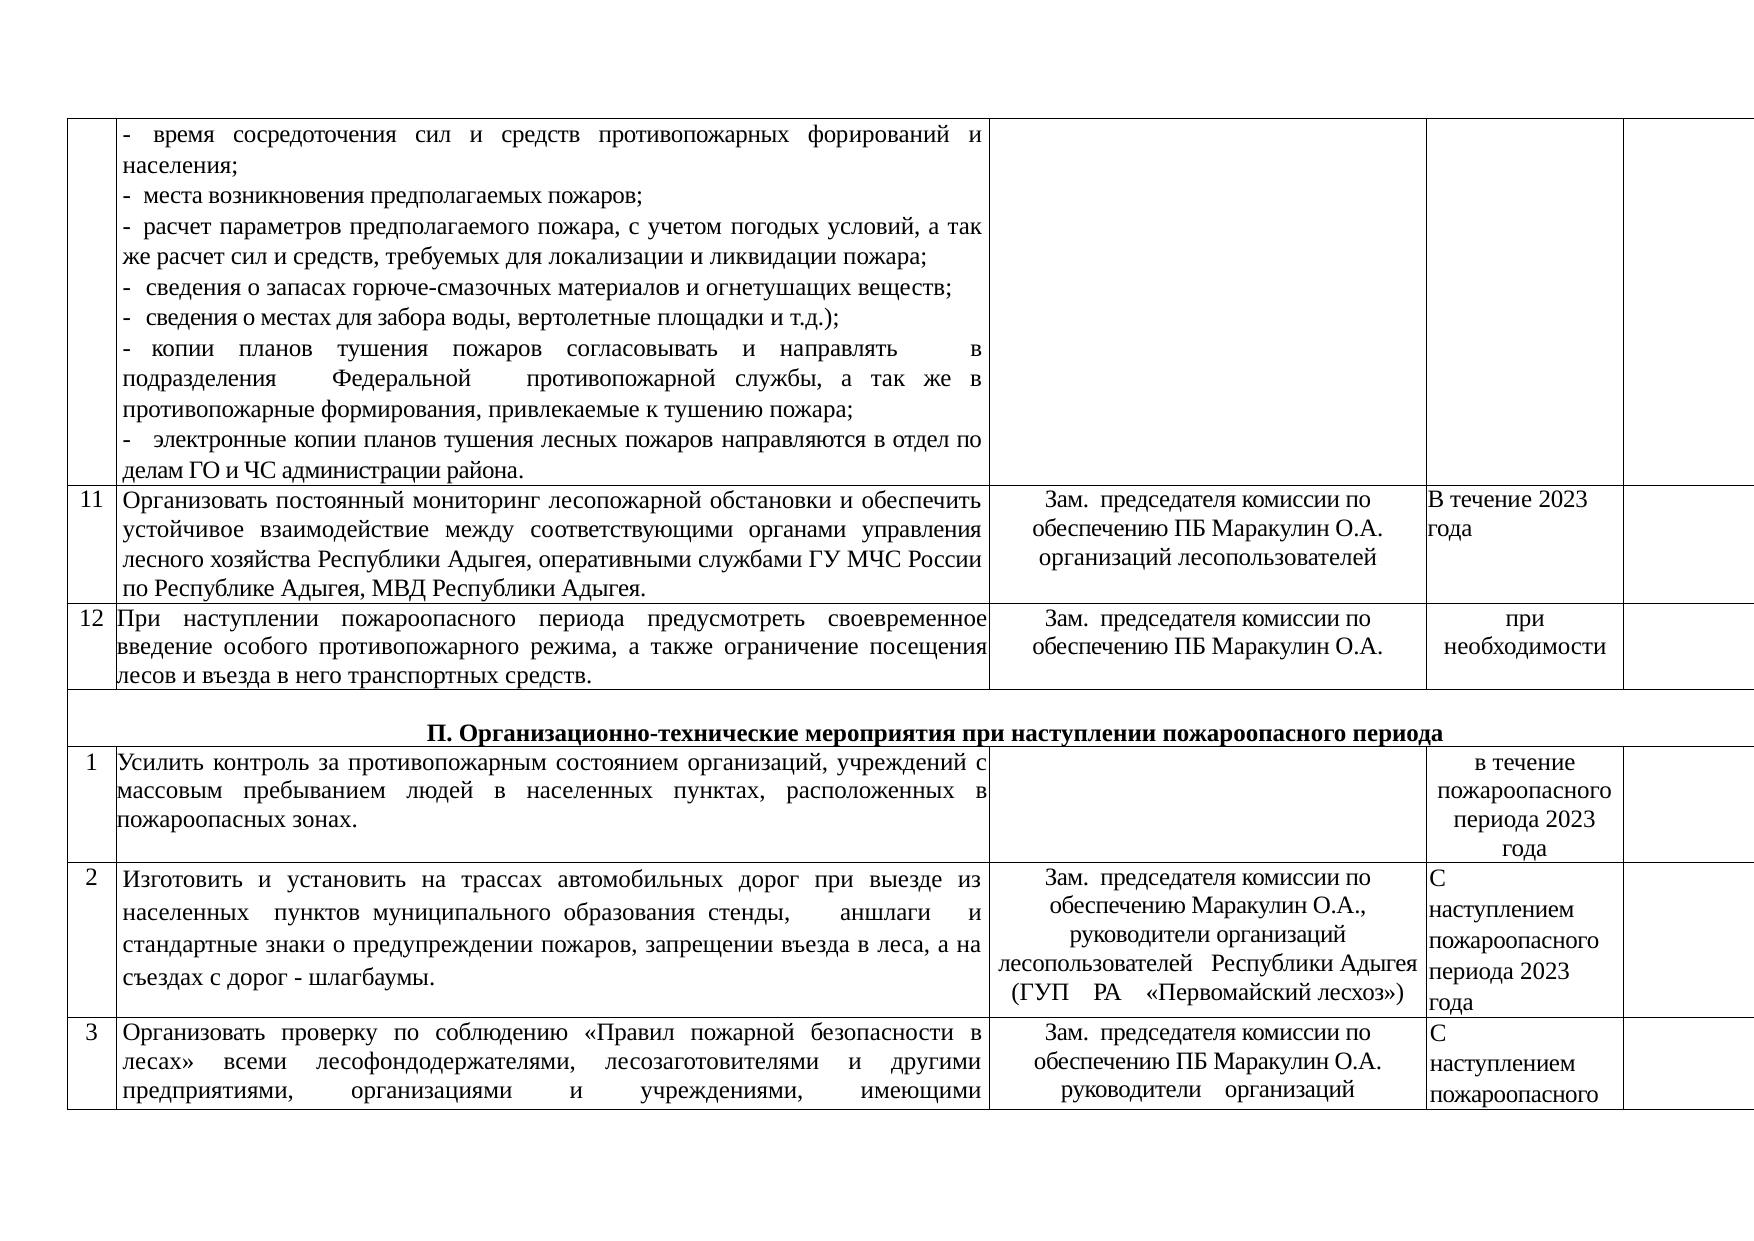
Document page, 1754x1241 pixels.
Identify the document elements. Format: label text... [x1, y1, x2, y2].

table_cell Зам. председателя комиссии по обеспечению ПБ Маракулин О.А. [990, 604, 1426, 689]
table_cell [1624, 604, 1754, 689]
table_cell П. Организационно-технические мероприятия при наступлении пожароопасного периода [68, 690, 1754, 746]
table_cell Зам. председателя комиссии по обеспечению ПБ Маракулин О.А. руководители организаций [990, 1018, 1426, 1108]
table_cell 11 [68, 486, 116, 602]
table_cell [1427, 119, 1623, 484]
table_cell Изготовить и установить на трассах автомобильных дорог при выезде из населенных пунктов муниципального образования стенды, аншлаги и стандартные знаки о предупреждении пожаров, запрещении въезда в леса, а на съездах с дорог - шлагбаумы. [117, 863, 989, 1017]
table_cell 3 [68, 1018, 116, 1108]
table_cell Организовать проверку по соблюдению «Правил пожарной безопасности в лесах» всеми лесофондодержателями, лесозаготовителями и другими предприятиями, организациями и учреждениями, имеющими подведомственные объекты на территории поселения, по усилению противопожарной защиты. Особое внимание обратить на очистку лесов от сгораемого мусора, валежника, порубочных остатков, наличие минерализованных полос и оснащение предприятий пожарной техникой, вооружением, противопожарными инвентарем и первичными средствами пожаротушения. [117, 1018, 989, 1108]
table_cell Зам. председателя комиссии по обеспечению ПБ Маракулин О.А. организаций лесопользователей [990, 486, 1426, 602]
table_cell при необходимости [1427, 604, 1623, 689]
table_cell [1624, 1018, 1754, 1108]
table_cell [1624, 863, 1754, 1017]
table_cell 2 [68, 863, 116, 1017]
table_cell Усилить контроль за противопожарным состоянием организаций, учреждений с массовым пребыванием людей в населенных пунктах, расположенных в пожароопасных зонах. [117, 747, 989, 862]
table_cell [1624, 747, 1754, 862]
table_cell 12 [68, 604, 116, 689]
table_cell [68, 119, 116, 484]
table_cell [990, 747, 1426, 862]
table_cell 1 [68, 747, 116, 862]
table_cell Зам. председателя комиссии по обеспечению Маракулин О.А., руководители организаций лесопользователей Республики Адыгея (ГУП РА «Первомайский лесхоз») [990, 863, 1426, 1017]
table_cell [1624, 486, 1754, 602]
table_cell В течение 2023 года [1427, 486, 1623, 602]
table_cell [1624, 119, 1754, 484]
table_cell [990, 119, 1426, 484]
